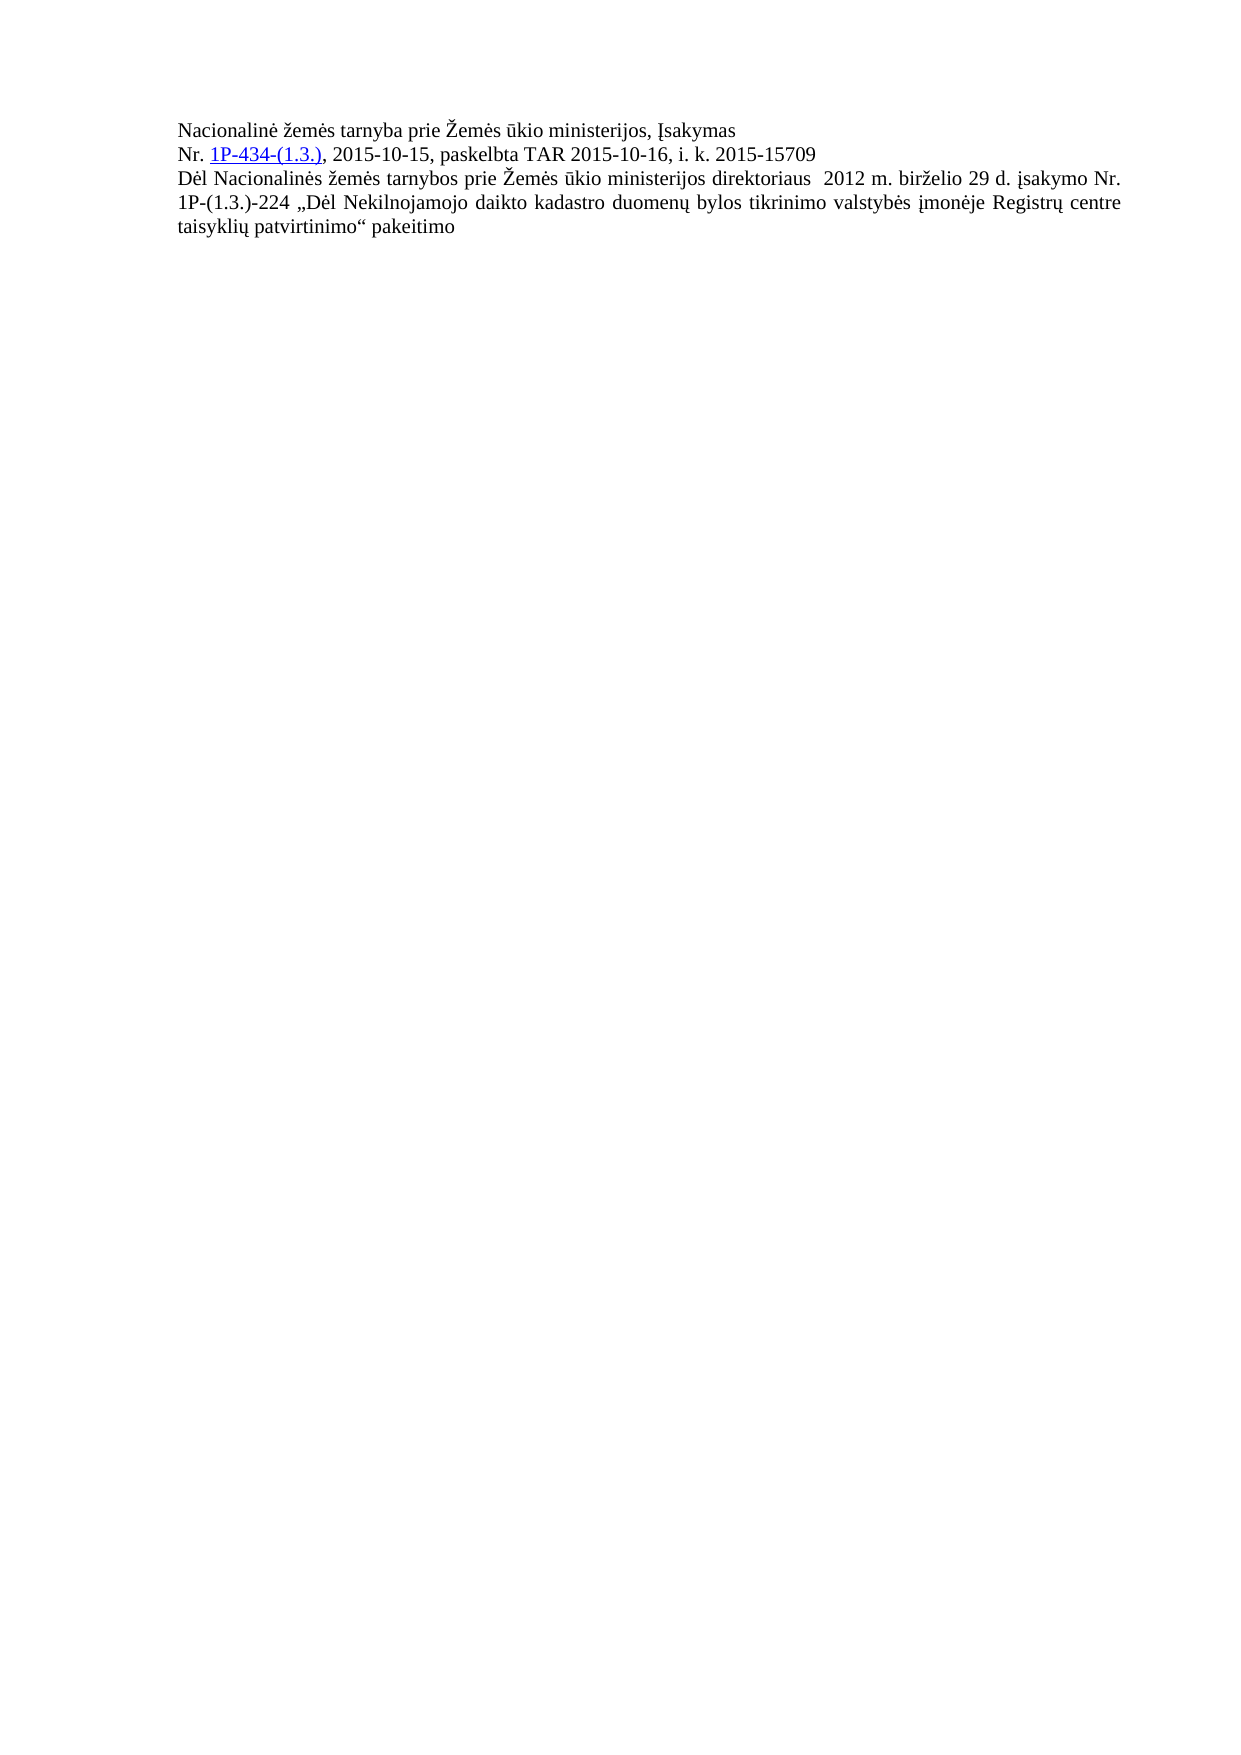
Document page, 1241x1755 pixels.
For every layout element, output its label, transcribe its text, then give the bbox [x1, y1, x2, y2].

text Dėl Nacionalinės žemės tarnybos prie Žemės ūkio ministerijos direktoriaus 2012 m. birželio 29 d. įsakymo Nr. 1P-(1.3.)-224 „Dėl Nekilnojamojo daikto kadastro duomenų bylos tikrinimo valstybės įmonėje Registrų centre taisyklių patvirtinimo“ pakeitimo [177, 166, 1122, 238]
text Nacionalinė žemės tarnyba prie Žemės ūkio ministerijos, Įsakymas [177, 118, 1122, 142]
text Nr. 1P-434-(1.3.), 2015-10-15, paskelbta TAR 2015-10-16, i. k. 2015-15709 [177, 142, 1122, 166]
